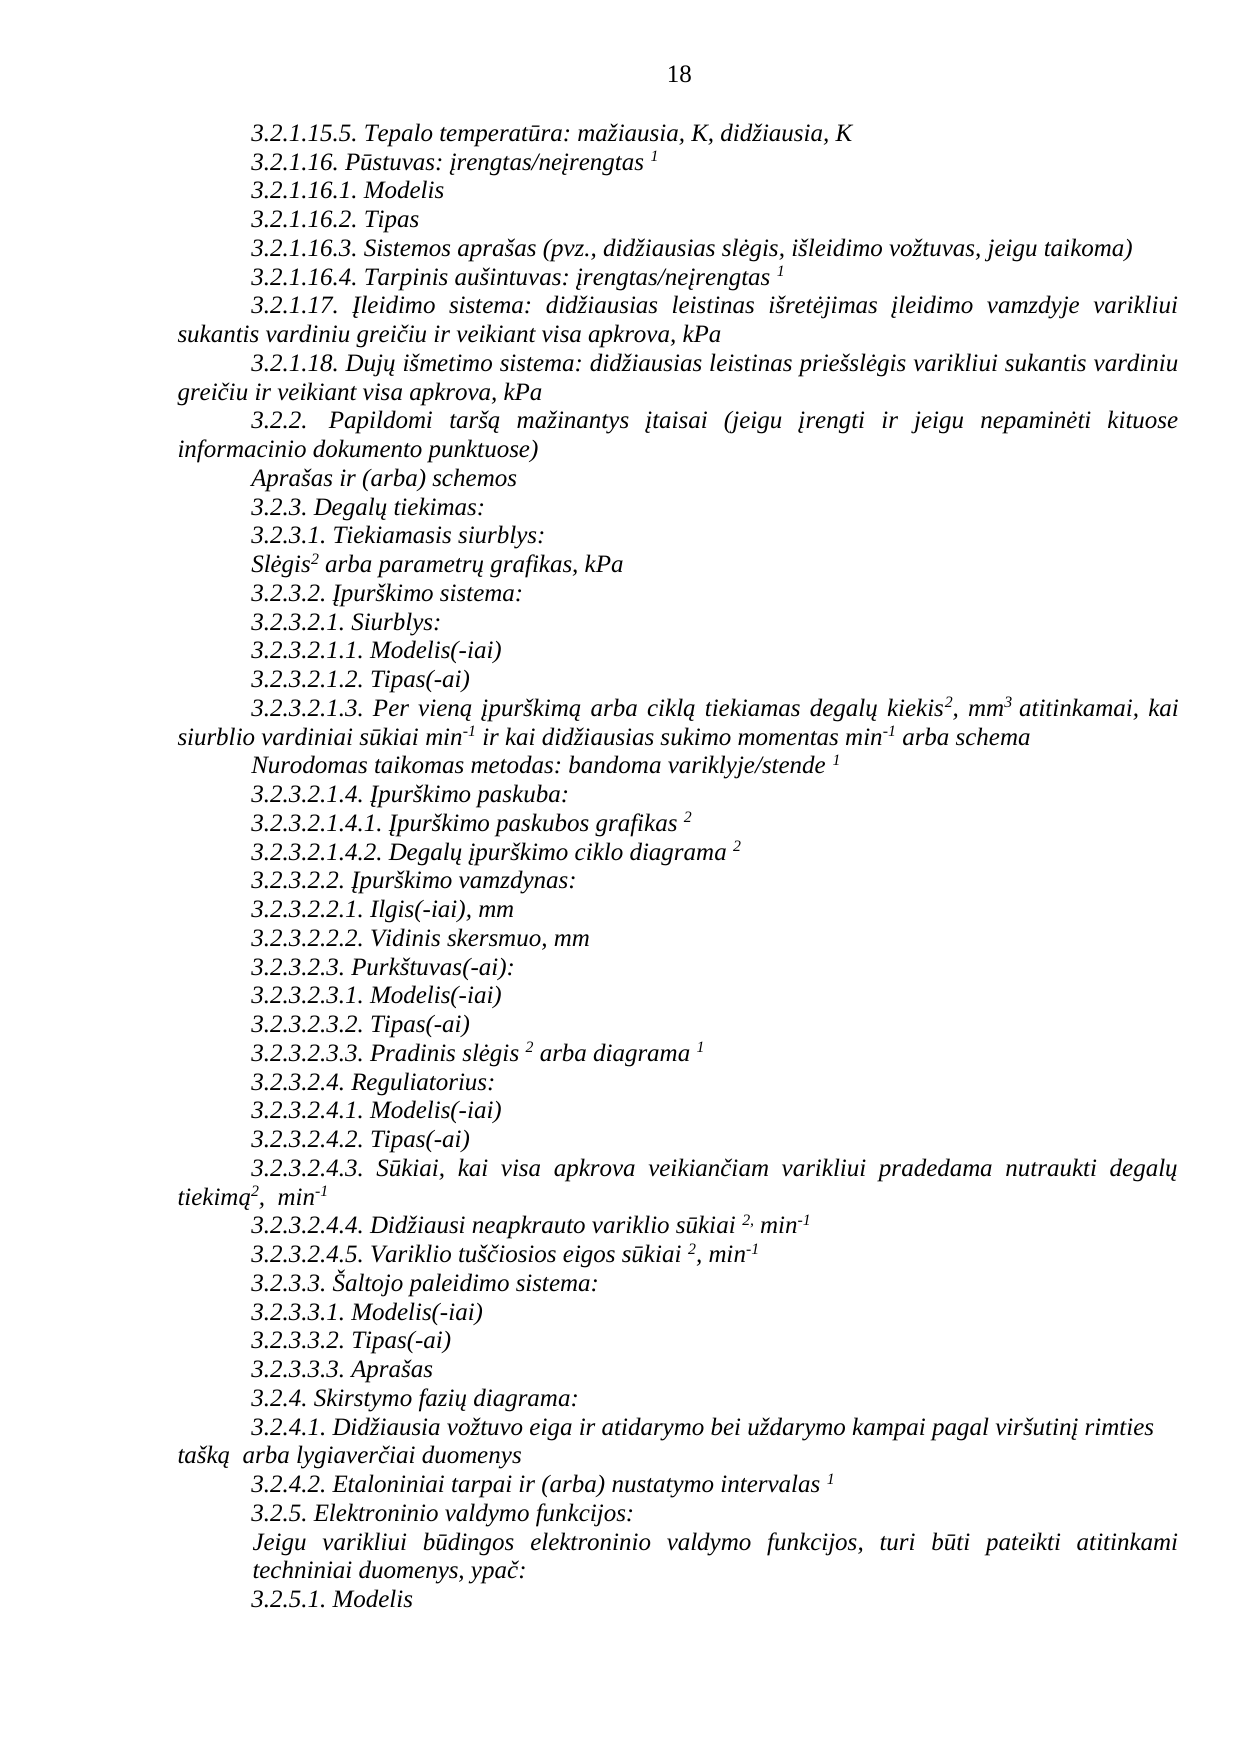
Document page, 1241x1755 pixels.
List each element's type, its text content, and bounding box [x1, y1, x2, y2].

text 3.2.5. Elektroninio valdymo funkcijos: [177, 1498, 1181, 1527]
text 3.2.3.2.1.3. Per vieną įpurškimą arba ciklą tiekiamas degalų kiekis2, mm3 atitinkamai, kai siurblio vardiniai sūkiai min-1 ir kai didžiausias sukimo momentas min-1 arba schema [177, 693, 1181, 751]
text 3.2.3.2.4.2. Tipas(-ai) [177, 1124, 1181, 1153]
text 3.2.3.2.4.3. Sūkiai, kai visa apkrova veikiančiam varikliui pradedama nutraukti degalų tiekimą2, min-1 [177, 1153, 1181, 1211]
text Aprašas ir (arba) schemos [177, 463, 1181, 492]
text 3.2.3.3.2. Tipas(-ai) [177, 1326, 1181, 1354]
text 3.2.3.3.3. Aprašas [177, 1354, 1181, 1383]
text 3.2.3.2.3.3. Pradinis slėgis 2 arba diagrama 1 [177, 1038, 1181, 1067]
text Slėgis2 arba parametrų grafikas, kPa [177, 549, 1181, 578]
text 3.2.3.2.4.5. Variklio tuščiosios eigos sūkiai 2, min-1 [177, 1239, 1181, 1268]
text 3.2.3.2.1.4. Įpurškimo paskuba: [177, 779, 1181, 808]
text 3.2.4.1. Didžiausia vožtuvo eiga ir atidarymo bei uždarymo kampai pagal viršutinį rimties tašką arba lygiaverčiai duomenys [177, 1412, 1181, 1469]
text 3.2.1.17. Įleidimo sistema: didžiausias leistinas išretėjimas įleidimo vamzdyje varikliui sukantis vardiniu greičiu ir veikiant visa apkrova, kPa [177, 291, 1181, 348]
text 3.2.3.2.3. Purkštuvas(-ai): [177, 952, 1181, 981]
text 3.2.3.2.1.2. Tipas(-ai) [177, 664, 1181, 693]
text 3.2.3.3.1. Modelis(-iai) [177, 1297, 1181, 1326]
text 3.2.1.16.3. Sistemos aprašas (pvz., didžiausias slėgis, išleidimo vožtuvas, jeigu taikoma) [177, 233, 1181, 262]
text 3.2.3.2.4. Reguliatorius: [177, 1067, 1181, 1096]
text 3.2.4.2. Etaloniniai tarpai ir (arba) nustatymo intervalas 1 [177, 1469, 1181, 1498]
text 3.2.1.16.1. Modelis [177, 176, 1181, 204]
text 3.2.1.18. Dujų išmetimo sistema: didžiausias leistinas priešslėgis varikliui sukantis vardiniu greičiu ir veikiant visa apkrova, kPa [177, 348, 1181, 406]
text 3.2.1.16.2. Tipas [177, 204, 1181, 233]
text 3.2.3.3. Šaltojo paleidimo sistema: [177, 1268, 1181, 1297]
text 3.2.4. Skirstymo fazių diagrama: [177, 1383, 1181, 1412]
text 3.2.3.2.1.4.1. Įpurškimo paskubos grafikas 2 [177, 808, 1181, 837]
text 3.2.3.2.1. Siurblys: [177, 607, 1181, 636]
text 3.2.3.2.4.1. Modelis(-iai) [177, 1096, 1181, 1124]
text 3.2.3.2.4.4. Didžiausi neapkrauto variklio sūkiai 2, min-1 [177, 1211, 1181, 1239]
text 3.2.1.16. Pūstuvas: įrengtas/neįrengtas 1 [177, 147, 1181, 176]
text 3.2.3.2.2. Įpurškimo vamzdynas: [177, 866, 1181, 894]
text Nurodomas taikomas metodas: bandoma variklyje/stende 1 [177, 751, 1181, 779]
text 3.2.3. Degalų tiekimas: [177, 492, 1181, 521]
text 3.2.2. Papildomi taršą mažinantys įtaisai (jeigu įrengti ir jeigu nepaminėti kituose informacinio dokumento punktuose) [177, 406, 1181, 463]
text 3.2.1.16.4. Tarpinis aušintuvas: įrengtas/neįrengtas 1 [177, 262, 1181, 291]
text 3.2.3.2.1.1. Modelis(-iai) [177, 636, 1181, 664]
text 3.2.3.2. Įpurškimo sistema: [177, 578, 1181, 607]
text 3.2.3.2.2.1. Ilgis(-iai), mm [177, 894, 1181, 923]
text 3.2.3.1. Tiekiamasis siurblys: [177, 521, 1181, 549]
text 3.2.5.1. Modelis [177, 1584, 1181, 1613]
text Jeigu varikliui būdingos elektroninio valdymo funkcijos, turi būti pateikti atitinkami techniniai duomenys, ypač: [252, 1527, 1181, 1584]
text 3.2.3.2.2.2. Vidinis skersmuo, mm [177, 923, 1181, 952]
text 3.2.1.15.5. Tepalo temperatūra: mažiausia, K, didžiausia, K [177, 118, 1181, 147]
text 3.2.3.2.3.1. Modelis(-iai) [177, 981, 1181, 1009]
text 3.2.3.2.3.2. Tipas(-ai) [177, 1009, 1181, 1038]
text 3.2.3.2.1.4.2. Degalų įpurškimo ciklo diagrama 2 [177, 837, 1181, 866]
